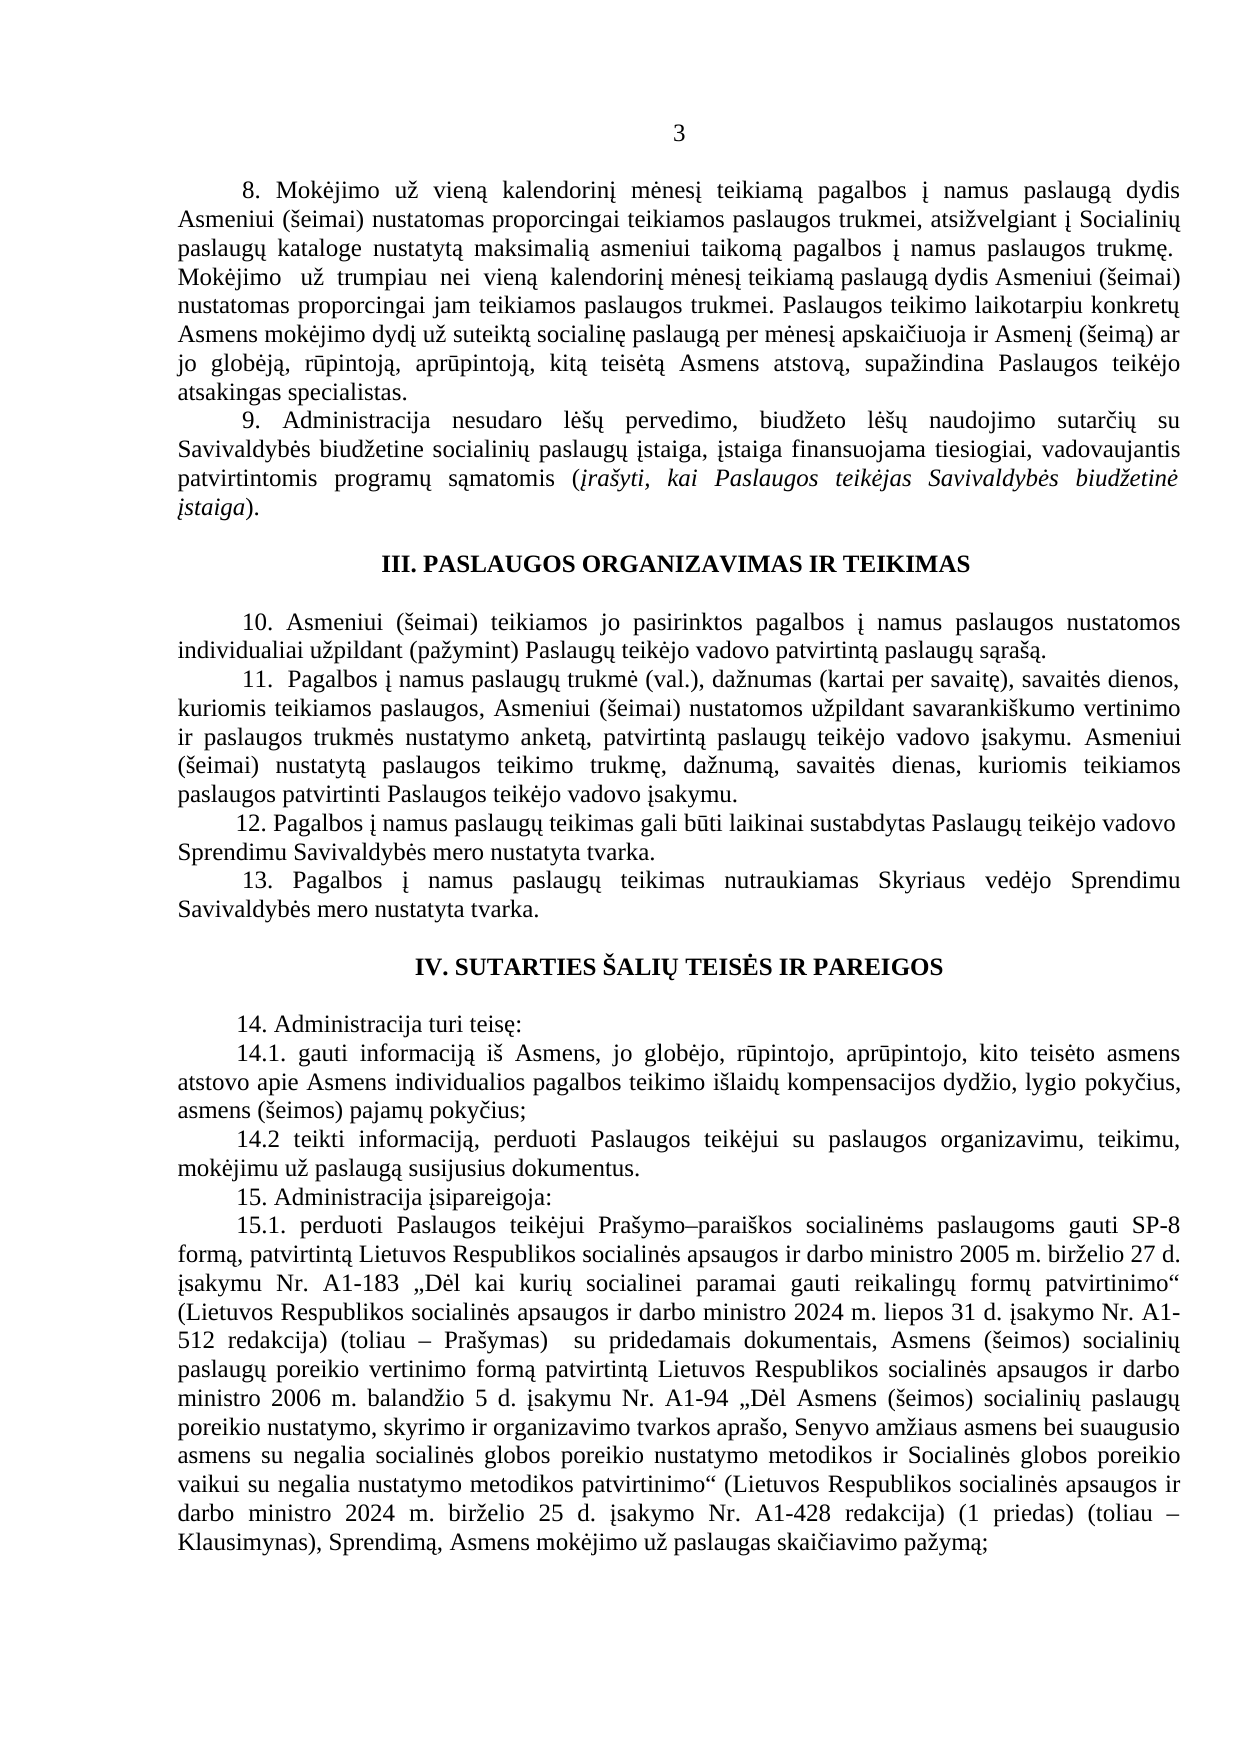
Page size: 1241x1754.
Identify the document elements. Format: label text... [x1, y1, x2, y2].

text 15.1. perduoti Paslaugos teikėjui Prašymo–paraiškos socialinėms paslaugoms gauti SP-8 formą, patvirtintą Lietuvos Respublikos socialinės apsaugos ir darbo ministro 2005 m. birželio 27 d. įsakymu Nr. A1-183 „Dėl kai kurių socialinei paramai gauti reikalingų formų patvirtinimo“ (Lietuvos Respublikos socialinės apsaugos ir darbo ministro 2024 m. liepos 31 d. įsakymo Nr. A1-512 redakcija) (toliau – Prašymas) su pridedamais dokumentais, Asmens (šeimos) socialinių paslaugų poreikio vertinimo formą patvirtintą Lietuvos Respublikos socialinės apsaugos ir darbo ministro 2006 m. balandžio 5 d. įsakymu Nr. A1-94 „Dėl Asmens (šeimos) socialinių paslaugų poreikio nustatymo, skyrimo ir organizavimo tvarkos aprašo, Senyvo amžiaus asmens bei suaugusio asmens su negalia socialinės globos poreikio nustatymo metodikos ir Socialinės globos poreikio vaikui su negalia nustatymo metodikos patvirtinimo“ (Lietuvos Respublikos socialinės apsaugos ir darbo ministro 2024 m. birželio 25 d. įsakymo Nr. A1-428 redakcija) (1 priedas) (toliau – Klausimynas), Sprendimą, Asmens mokėjimo už paslaugas skaičiavimo pažymą; [177, 1211, 1181, 1556]
text III. PASLAUGOS ORGANIZAVIMAS IR TEIKIMAS [177, 549, 1181, 578]
text 15. Administracija įsipareigoja: [177, 1182, 1181, 1211]
text 11. Pagalbos į namus paslaugų trukmė (val.), dažnumas (kartai per savaitę), savaitės dienos, kuriomis teikiamos paslaugos, Asmeniui (šeimai) nustatomos užpildant savarankiškumo vertinimo ir paslaugos trukmės nustatymo anketą, patvirtintą paslaugų teikėjo vadovo įsakymu. Asmeniui (šeimai) nustatytą paslaugos teikimo trukmę, dažnumą, savaitės dienas, kuriomis teikiamos paslaugos patvirtinti Paslaugos teikėjo vadovo įsakymu. [177, 664, 1181, 808]
text 14. Administracija turi teisę: [177, 1009, 1181, 1038]
text 10. Asmeniui (šeimai) teikiamos jo pasirinktos pagalbos į namus paslaugos nustatomos individualiai užpildant (pažymint) Paslaugų teikėjo vadovo patvirtintą paslaugų sąrašą. [177, 607, 1181, 664]
text 13. Pagalbos į namus paslaugų teikimas nutraukiamas Skyriaus vedėjo Sprendimu Savivaldybės mero nustatyta tvarka. [177, 866, 1181, 923]
text 12. Pagalbos į namus paslaugų teikimas gali būti laikinai sustabdytas Paslaugų teikėjo vadovo Sprendimu Savivaldybės mero nustatyta tvarka. [177, 808, 1181, 866]
text IV. SUTARTIES ŠALIŲ TEISĖS IR PAREIGOS [177, 952, 1181, 981]
text 9. Administracija nesudaro lėšų pervedimo, biudžeto lėšų naudojimo sutarčių su Savivaldybės biudžetine socialinių paslaugų įstaiga, įstaiga finansuojama tiesiogiai, vadovaujantis patvirtintomis programų sąmatomis (įrašyti, kai Paslaugos teikėjas Savivaldybės biudžetinė įstaiga). [177, 406, 1181, 521]
text 14.1. gauti informaciją iš Asmens, jo globėjo, rūpintojo, aprūpintojo, kito teisėto asmens atstovo apie Asmens individualios pagalbos teikimo išlaidų kompensacijos dydžio, lygio pokyčius, asmens (šeimos) pajamų pokyčius; [177, 1038, 1181, 1124]
text 8. Mokėjimo už vieną kalendorinį mėnesį teikiamą pagalbos į namus paslaugą dydis Asmeniui (šeimai) nustatomas proporcingai teikiamos paslaugos trukmei, atsižvelgiant į Socialinių paslaugų kataloge nustatytą maksimalią asmeniui taikomą pagalbos į namus paslaugos trukmę. Mokėjimo už trumpiau nei vieną kalendorinį mėnesį teikiamą paslaugą dydis Asmeniui (šeimai) nustatomas proporcingai jam teikiamos paslaugos trukmei. Paslaugos teikimo laikotarpiu konkretų Asmens mokėjimo dydį už suteiktą socialinę paslaugą per mėnesį apskaičiuoja ir Asmenį (šeimą) ar jo globėją, rūpintoją, aprūpintoją, kitą teisėtą Asmens atstovą, supažindina Paslaugos teikėjo atsakingas specialistas. [177, 176, 1181, 406]
text 14.2 teikti informaciją, perduoti Paslaugos teikėjui su paslaugos organizavimu, teikimu, mokėjimu už paslaugą susijusius dokumentus. [177, 1124, 1181, 1182]
